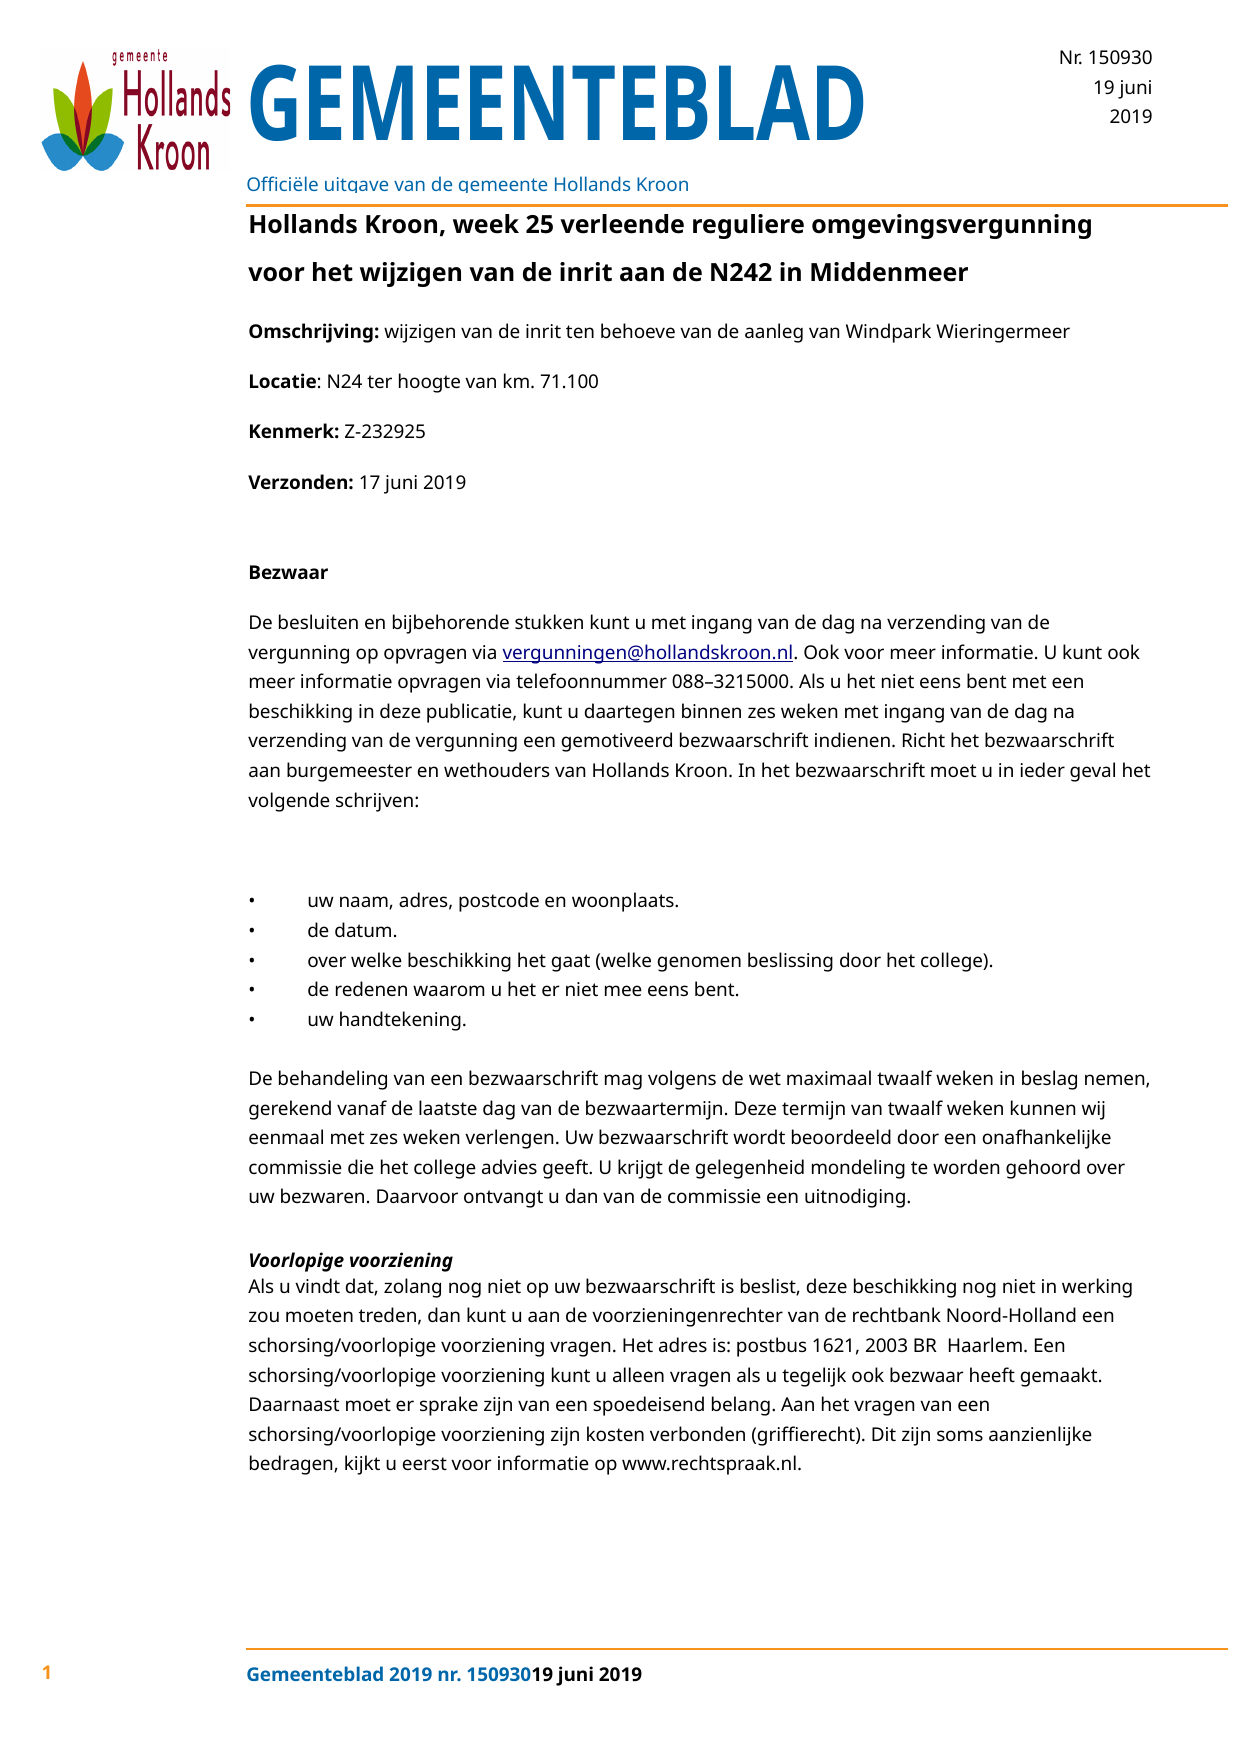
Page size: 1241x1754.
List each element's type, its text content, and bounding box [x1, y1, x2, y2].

text Kenmerk: Z-232925 [248, 419, 1152, 444]
list de datum. [248, 917, 1152, 943]
text Verzonden: 17 juni 2019 [248, 469, 1152, 495]
list uw handtekening. [248, 1006, 1152, 1032]
picture [41, 47, 231, 172]
text De behandeling van een bezwaarschrift mag volgens de wet maximaal twaalf weken in beslag nemen, gerekend vanaf de laatste dag van de bezwaartermijn. Deze termijn van twaalf weken kunnen wij eenmaal met zes weken verlengen. Uw bezwaarschrift wordt beoordeeld door een onafhankelijke commissie die het college advies geeft. U krijgt de gelegenheid mondeling te worden gehoord over uw bezwaren. Daarvoor ontvangt u dan van de commissie een uitnodiging. [248, 1065, 1152, 1209]
text De besluiten en bijbehorende stukken kunt u met ingang van de dag na verzending van de vergunning op opvragen via vergunningen@hollandskroon.nl. Ook voor meer informatie. U kunt ook meer informatie opvragen via telefoonnummer 088–3215000. Als u het niet eens bent met een beschikking in deze publicatie, kunt u daartegen binnen zes weken met ingang van de dag na verzending van de vergunning een gemotiveerd bezwaarschrift indienen. Richt het bezwaarschrift aan burgemeester en wethouders van Hollands Kroon. In het bezwaarschrift moet u in ieder geval het volgende schrijven: [248, 609, 1152, 812]
list uw naam, adres, postcode en woonplaats. [248, 888, 1152, 913]
list de redenen waarom u het er niet mee eens bent. [248, 976, 1152, 1002]
text Locatie: N24 ter hoogte van km. 71.100 [248, 368, 1152, 394]
text Voorlopige voorziening [248, 1247, 1152, 1273]
text Bezwaar [248, 559, 1152, 584]
list over welke beschikking het gaat (welke genomen beslissing door het college). [248, 947, 1152, 972]
text Omschrijving: wijzigen van de inrit ten behoeve van de aanleg van Windpark Wieringermeer [248, 318, 1152, 344]
text Als u vindt dat, zolang nog niet op uw bezwaarschrift is beslist, deze beschikking nog niet in werking zou moeten treden, dan kunt u aan de voorzieningenrechter van de rechtbank Noord-Holland een schorsing/voorlopige voorziening vragen. Het adres is: postbus 1621, 2003 BR Haarlem. Een schorsing/voorlopige voorziening kunt u alleen vragen als u tegelijk ook bezwaar heeft gemaakt. Daarnaast moet er sprake zijn van een spoedeisend belang. Aan het vragen van een schorsing/voorlopige voorziening zijn kosten verbonden (griffierecht). Dit zijn soms aanzienlijke bedragen, kijkt u eerst voor informatie op www.rechtspraak.nl. [248, 1273, 1152, 1476]
text Hollands Kroon, week 25 verleende reguliere omgevingsvergunning voor het wijzigen van de inrit aan de N242 in Middenmeer [248, 207, 1152, 288]
